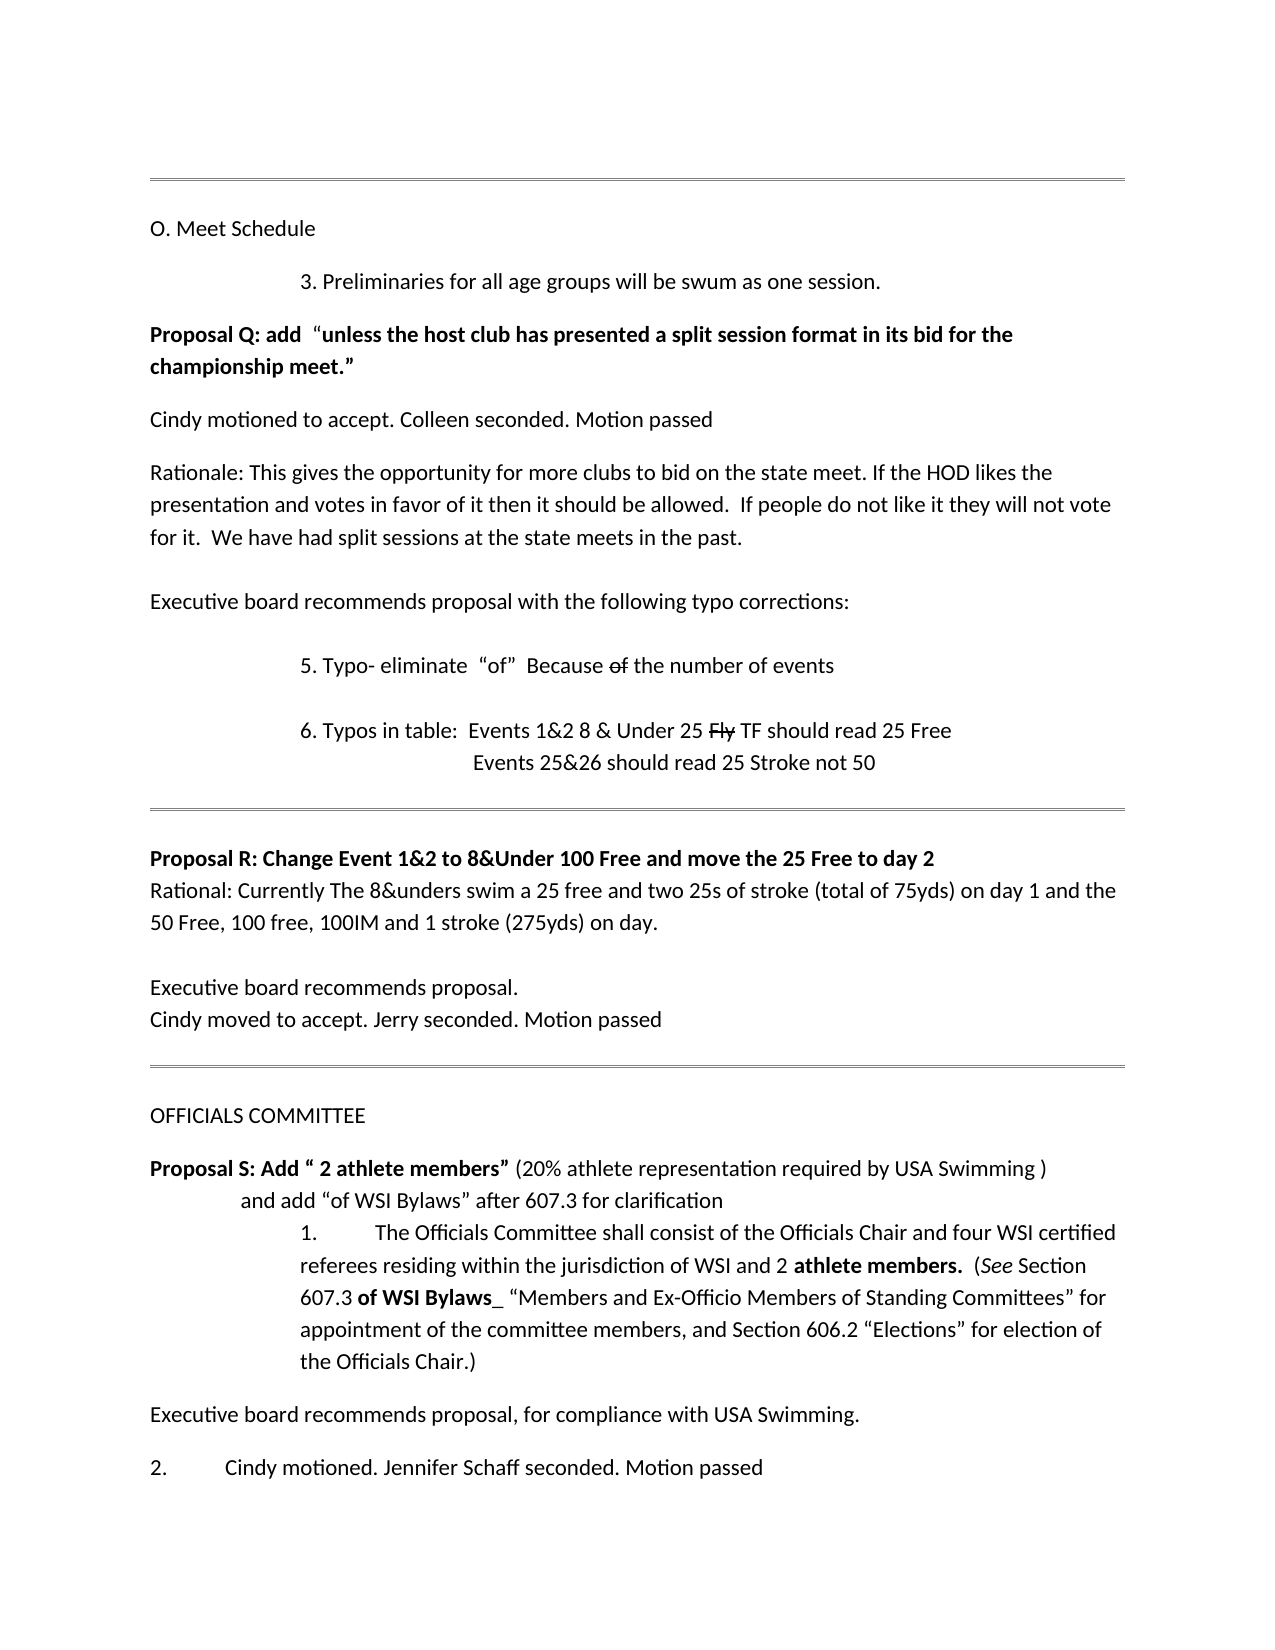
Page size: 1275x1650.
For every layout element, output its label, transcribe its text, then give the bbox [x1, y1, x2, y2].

text Events 25&26 should read 25 Stroke not 50 [150, 748, 1125, 776]
text and add “of WSI Bylaws” after 607.3 for clarification [150, 1186, 1125, 1214]
text Proposal R: Change Event 1&2 to 8&Under 100 Free and move the 25 Free to day 2 [150, 844, 1125, 872]
list Executive board recommends proposal, for compliance with USA Swimming. [150, 1400, 1125, 1428]
text Rational: Currently The 8&unders swim a 25 free and two 25s of stroke (total of 75yds) on day 1 and the 50 Free, 100 free, 100IM and 1 stroke (275yds) on day. [150, 876, 1125, 936]
text 5. Typo- eliminate “of” Because of the number of events [150, 651, 1125, 679]
text O. Meet Schedule [150, 214, 1125, 242]
text Executive board recommends proposal. [150, 973, 1125, 1001]
text Rationale: This gives the opportunity for more clubs to bid on the state meet. If the HOD likes the presentation and votes in favor of it then it should be allowed. If people do not like it they will not vote for it. We have had split sessions at the state meets in the past. [150, 458, 1125, 551]
text Executive board recommends proposal with the following typo corrections: [150, 587, 1125, 615]
text Proposal Q: add “unless the host club has presented a split session format in its bid for the championship meet.” [150, 320, 1125, 380]
text 6. Typos in table: Events 1&2 8 & Under 25 Fly TF should read 25 Free [150, 716, 1125, 744]
list The Officials Committee shall consist of the Officials Chair and four WSI certified referees residing within the jurisdiction of WSI and 2 athlete members. (See Section 607.3 of WSI Bylaws_ “Members and Ex-Officio Members of Standing Committees” for appointment of the committee members, and Section 606.2 “Elections” for election of the Officials Chair.) [300, 1218, 1125, 1375]
text 3. Preliminaries for all age groups will be swum as one session. [150, 267, 1125, 295]
text Cindy moved to accept. Jerry seconded. Motion passed [150, 1005, 1125, 1033]
text OFFICIALS COMMITTEE [150, 1101, 1125, 1129]
text Proposal S: Add “ 2 athlete members” (20% athlete representation required by USA Swimming ) [150, 1154, 1125, 1182]
text Cindy motioned to accept. Colleen seconded. Motion passed [150, 405, 1125, 433]
list Cindy motioned. Jennifer Schaff seconded. Motion passed [150, 1453, 1125, 1481]
